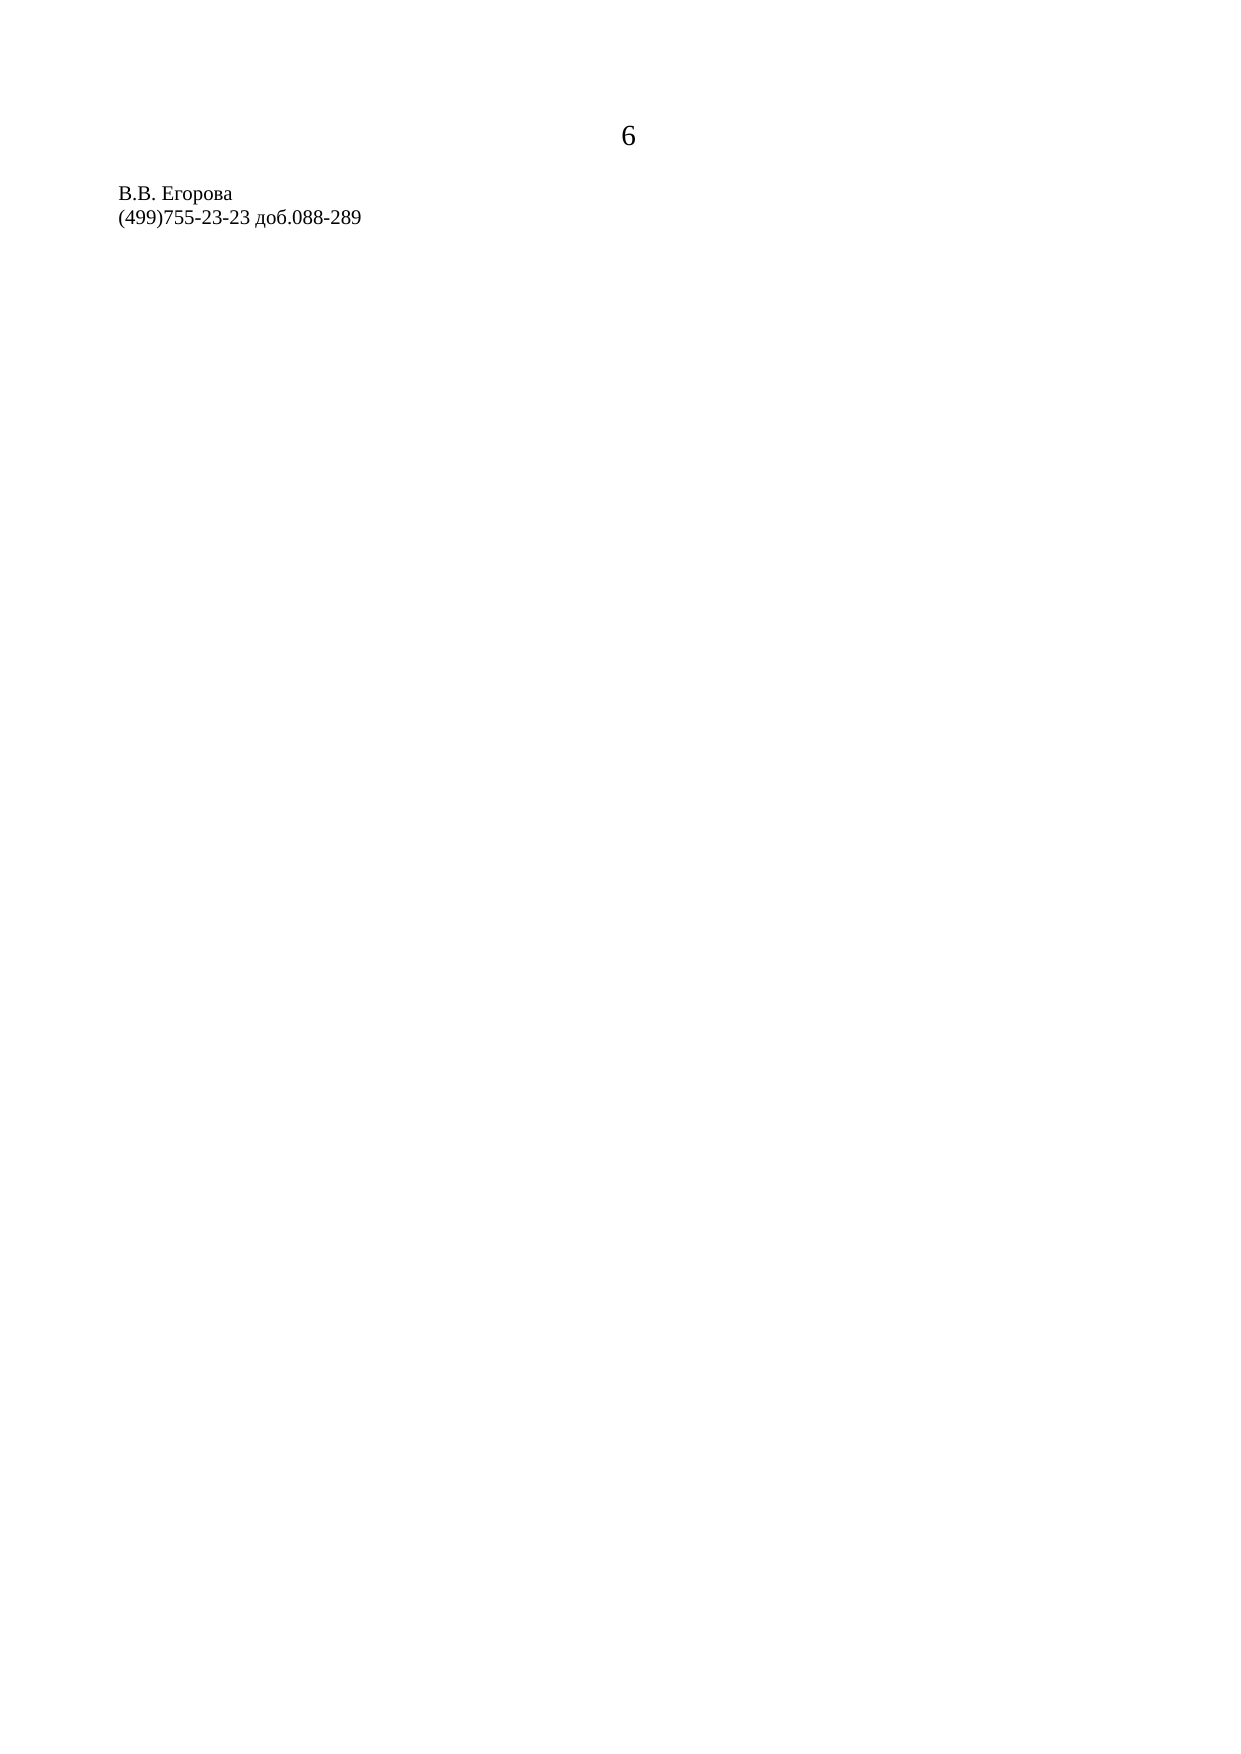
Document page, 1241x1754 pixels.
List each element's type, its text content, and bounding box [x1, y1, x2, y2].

text (499)755-23-23 доб.088-289 [118, 205, 1122, 229]
text В.В. Егорова [118, 181, 1122, 205]
